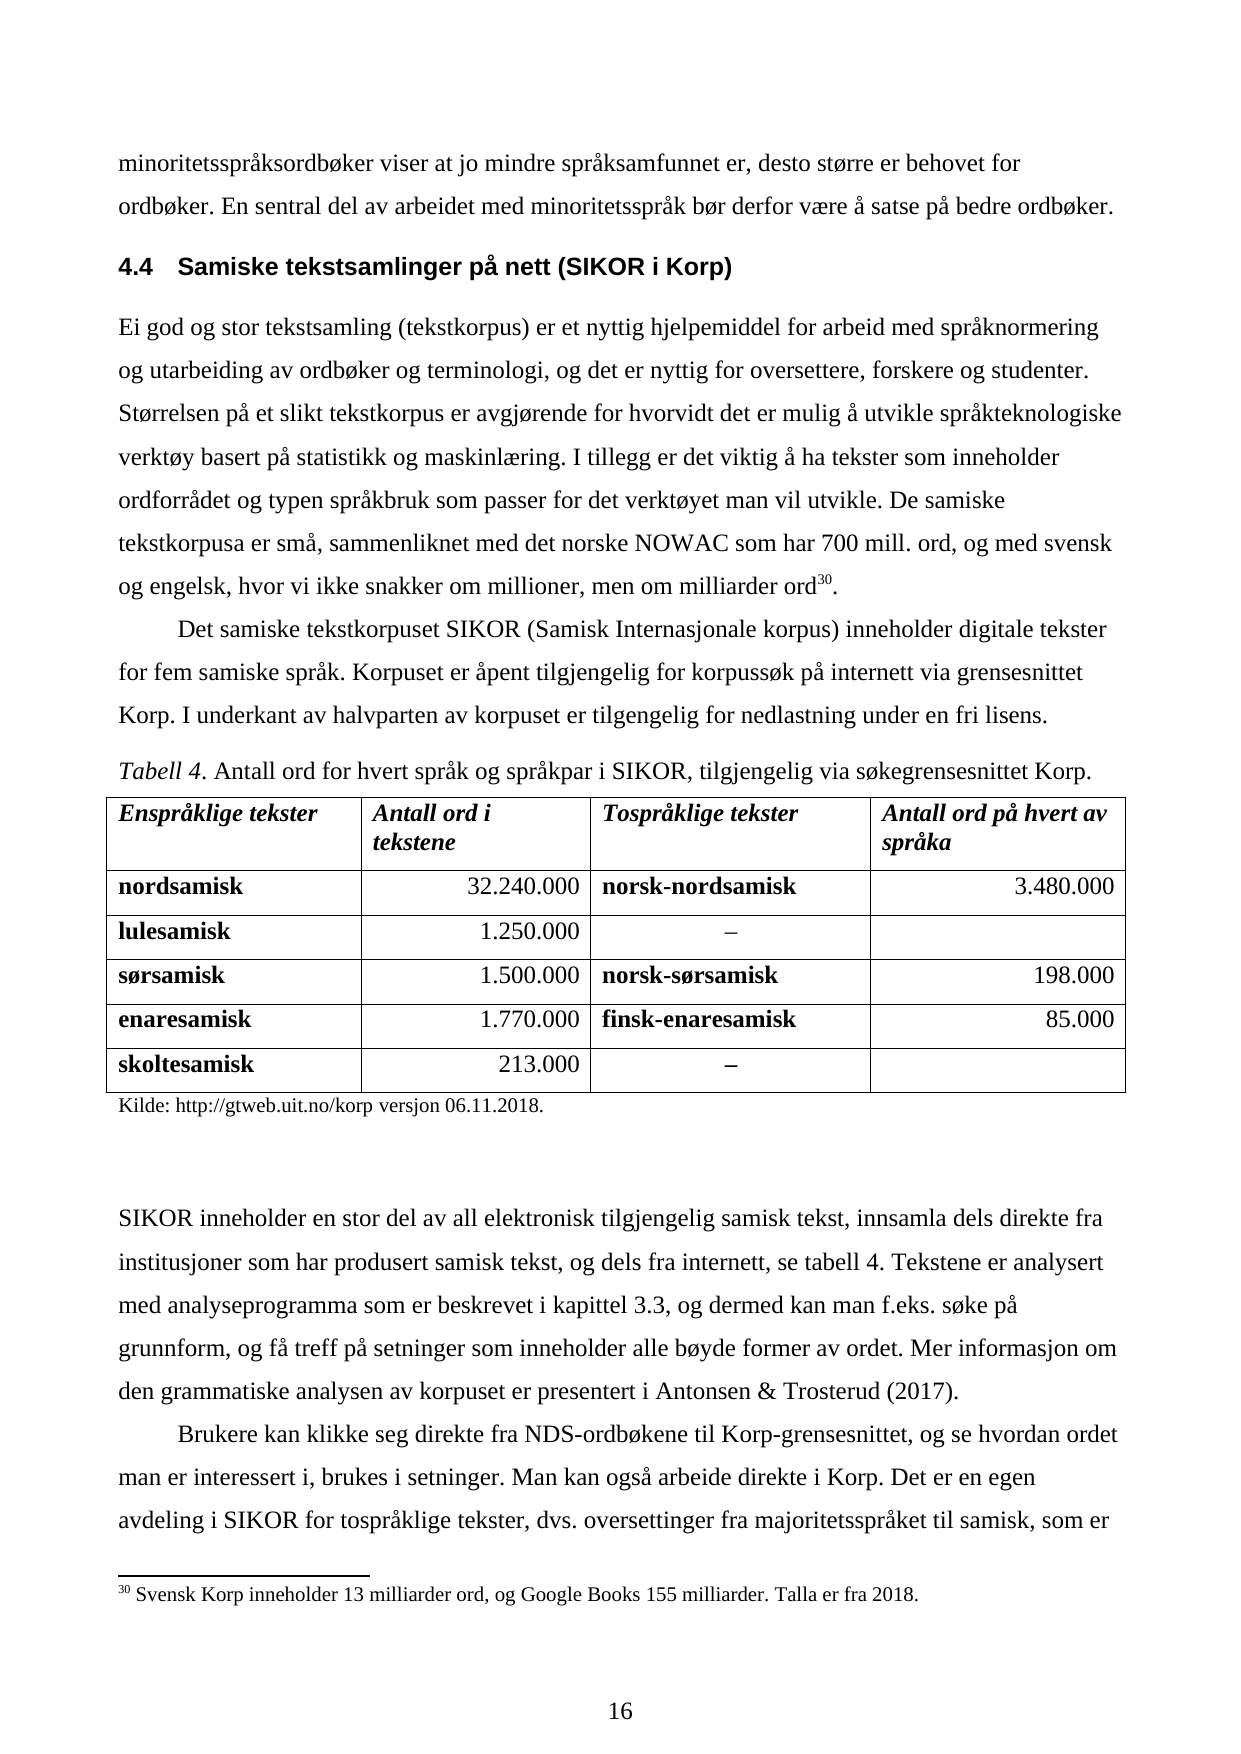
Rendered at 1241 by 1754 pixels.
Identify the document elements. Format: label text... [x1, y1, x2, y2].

text Tabell 4. Antall ord for hvert språk og språkpar i SIKOR, tilgjengelig via søkegrensesnittet Korp. [118, 756, 1122, 785]
table_cell [871, 1049, 1125, 1092]
table_cell nordsamisk [107, 871, 361, 915]
text Ei god og stor tekstsamling (tekstkorpus) er et nyttig hjelpemiddel for arbeid med språknormering og utarbeiding av ordbøker og terminologi, og det er nyttig for oversettere, forskere og studenter. Størrelsen på et slikt tekstkorpus er avgjørende for hvorvidt det er mulig å utvikle språkteknologiske verktøy basert på statistikk og maskinlæring. I tillegg er det viktig å ha tekster som inneholder ordforrådet og typen språkbruk som passer for det verktøyet man vil utvikle. De samiske tekstkorpusa er små, sammenliknet med det norske NOWAC som har 700 mill. ord, og med svensk og engelsk, hvor vi ikke snakker om millioner, men om milliarder ord. [118, 312, 1122, 600]
table_cell lulesamisk [107, 916, 361, 959]
text Svensk Korp inneholder 13 milliarder ord, og Google Books 155 milliarder. Talla er fra 2018. [118, 1582, 1122, 1606]
table_cell skoltesamisk [107, 1049, 361, 1092]
text minoritetsspråksordbøker viser at jo mindre språksamfunnet er, desto større er behovet for ordbøker. En sentral del av arbeidet med minoritetsspråk bør derfor være å satse på bedre ordbøker. [118, 148, 1122, 219]
text SIKOR inneholder en stor del av all elektronisk tilgjengelig samisk tekst, innsamla dels direkte fra institusjoner som har produsert samisk tekst, og dels fra internett, se tabell 4. Tekstene er analysert med analyseprogramma som er beskrevet i kapittel 3.3, og dermed kan man f.eks. søke på grunnform, og få treff på setninger som inneholder alle bøyde former av ordet. Mer informasjon om den grammatiske analysen av korpuset er presentert i Antonsen & Trosterud (2017). [118, 1203, 1122, 1405]
table_header Tospråklige tekster [591, 798, 870, 870]
table_header Antall ord på hvert av språka [871, 798, 1125, 870]
table_cell – [591, 916, 870, 959]
table_cell 198.000 [871, 960, 1125, 1003]
table_cell enaresamisk [107, 1005, 361, 1048]
table_cell norsk-sørsamisk [591, 960, 870, 1003]
text Kilde: http://gtweb.uit.no/korp versjon 06.11.2018. [118, 1093, 1122, 1117]
table_cell 85.000 [871, 1005, 1125, 1048]
table_header Enspråklige tekster [107, 798, 361, 870]
table_cell 1.250.000 [362, 916, 590, 959]
table_header Antall ord i tekstene [362, 798, 590, 870]
table_cell 3.480.000 [871, 871, 1125, 915]
table_cell 1.770.000 [362, 1005, 590, 1048]
table_cell 1.500.000 [362, 960, 590, 1003]
text Brukere kan klikke seg direkte fra NDS-ordbøkene til Korp-grensesnittet, og se hvordan ordet man er interessert i, brukes i setninger. Man kan også arbeide direkte i Korp. Det er en egen avdeling i SIKOR for tospråklige tekster, dvs. oversettinger fra majoritetsspråket til samisk, som er [118, 1419, 1122, 1534]
text Det samiske tekstkorpuset SIKOR (Samisk Internasjonale korpus) inneholder digitale tekster for fem samiske språk. Korpuset er åpent tilgjengelig for korpussøk på internett via grensesnittet Korp. I underkant av halvparten av korpuset er tilgengelig for nedlastning under en fri lisens. [118, 614, 1122, 729]
subtitle Samiske tekstsamlinger på nett (SIKOR i Korp) [118, 251, 1122, 280]
table_cell – [591, 1049, 870, 1092]
table_cell [871, 916, 1125, 959]
table_cell 213.000 [362, 1049, 590, 1092]
table_cell norsk-nordsamisk [591, 871, 870, 915]
table_cell finsk-enaresamisk [591, 1005, 870, 1048]
table_cell sørsamisk [107, 960, 361, 1003]
table_cell 32.240.000 [362, 871, 590, 915]
